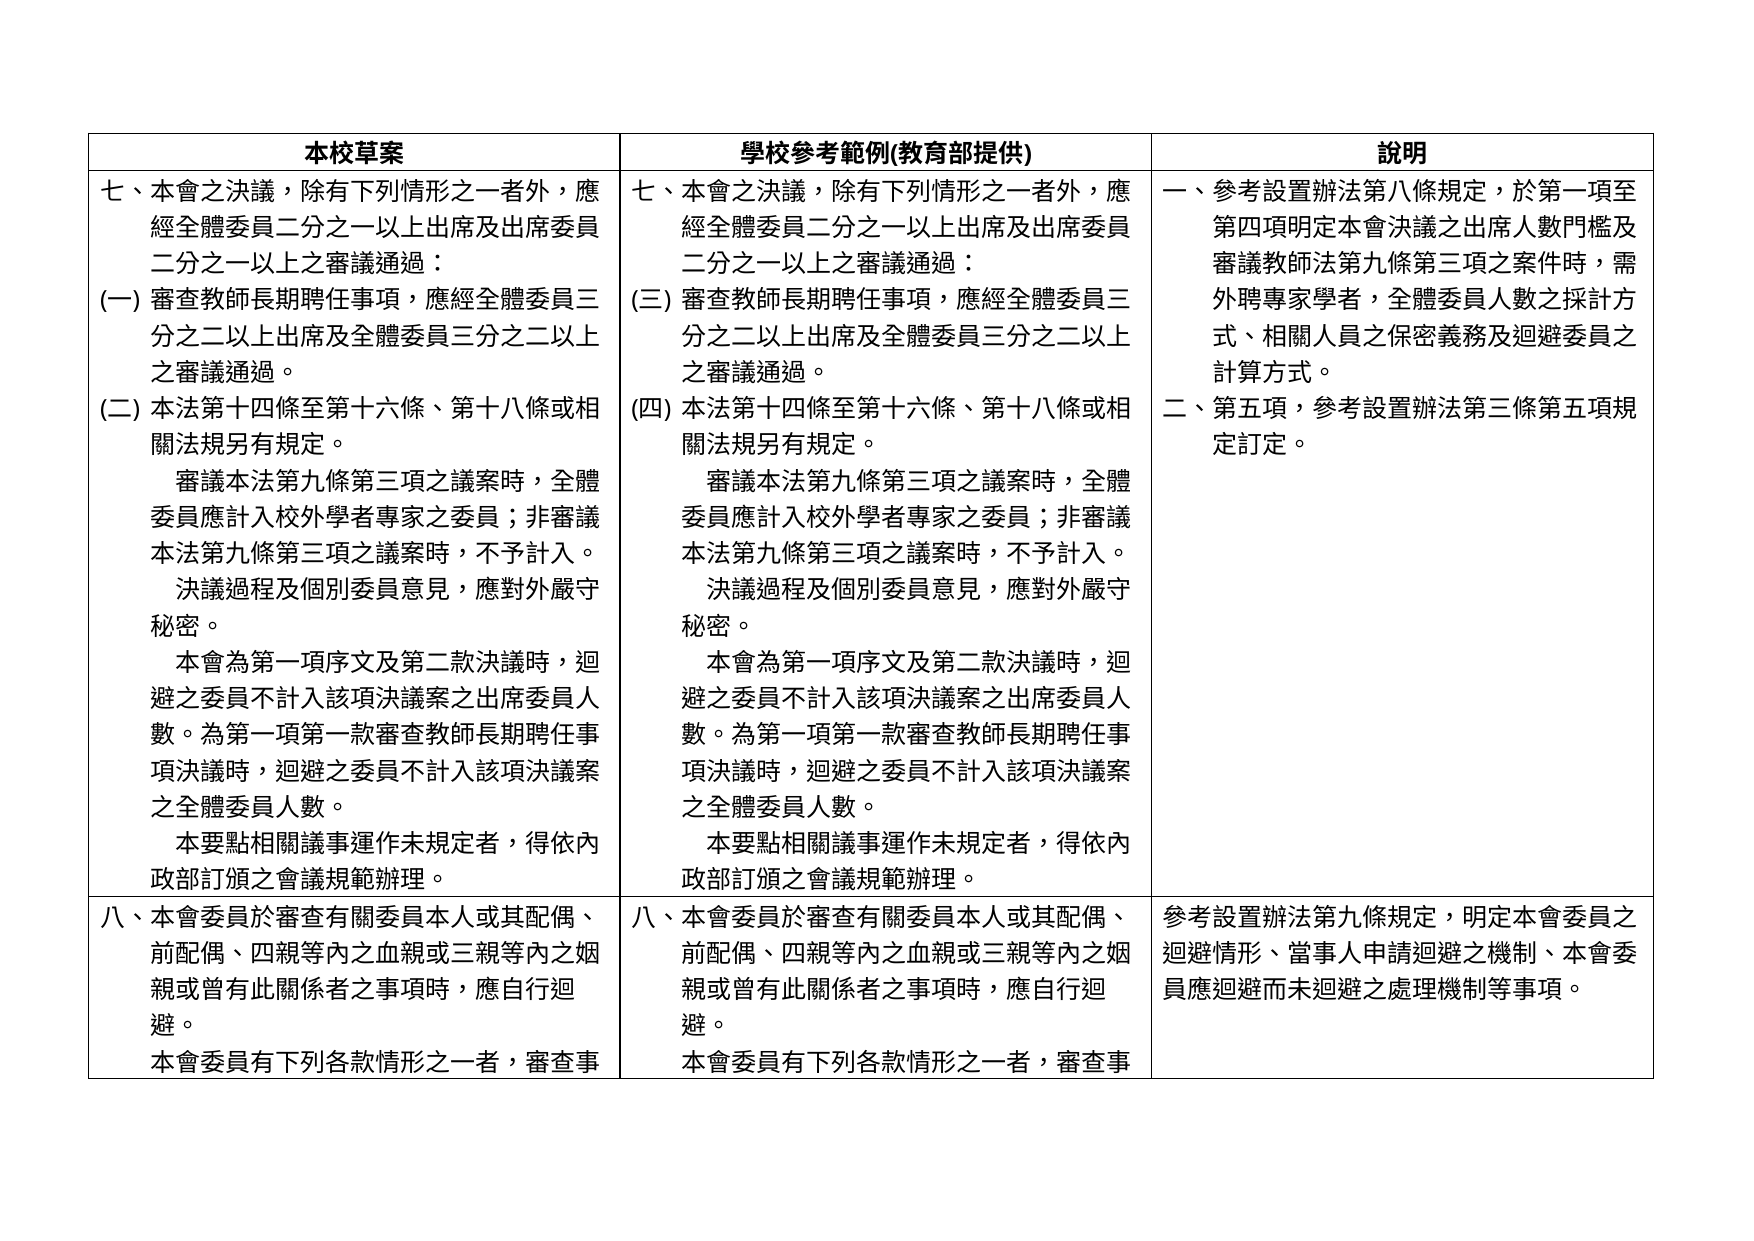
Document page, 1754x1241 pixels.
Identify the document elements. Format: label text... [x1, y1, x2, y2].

table_cell 一、參考設置辦法第八條規定，於第一項至第四項明定本會決議之出席人數門檻及審議教師法第九條第三項之案件時，需外聘專家學者，全體委員人數之採計方式、相關人員之保密義務及迴避委員之計算方式。 二、第五項，參考設置辦法第三條第五項規定訂定。 [1152, 171, 1653, 896]
table_header 學校參考範例(教育部提供) [621, 134, 1151, 170]
table_cell 參考設置辦法第九條規定，明定本會委員之迴避情形、當事人申請迴避之機制、本會委員應迴避而未迴避之處理機制等事項。 [1152, 897, 1653, 1078]
table_cell 八、本會委員於審查有關委員本人或其配偶、前配偶、四親等內之血親或三親等內之姻親或曾有此關係者之事項時，應自行迴避。 本會委員有下列各款情形之一者，審查事 [89, 897, 619, 1078]
table_cell 七、本會之決議，除有下列情形之一者外，應經全體委員二分之一以上出席及出席委員二分之一以上之審議通過： 審查教師長期聘任事項，應經全體委員三分之二以上出席及全體委員三分之二以上之審議通過。 本法第十四條至第十六條、第十八條或相關法規另有規定。 審議本法第九條第三項之議案時，全體委員應計入校外學者專家之委員；非審議本法第九條第三項之議案時，不予計入。 決議過程及個別委員意見，應對外嚴守秘密。 本會為第一項序文及第二款決議時，迴避之委員不計入該項決議案之出席委員人數。為第一項第一款審查教師長期聘任事項決議時，迴避之委員不計入該項決議案之全體委員人數。 本要點相關議事運作未規定者，得依內政部訂頒之會議規範辦理。 [89, 171, 619, 896]
table_cell 八、本會委員於審查有關委員本人或其配偶、前配偶、四親等內之血親或三親等內之姻親或曾有此關係者之事項時，應自行迴避。 本會委員有下列各款情形之一者，審查事 [621, 897, 1151, 1078]
table_header 說明 [1152, 134, 1653, 170]
table_header 本校草案 [89, 134, 619, 170]
table_cell 七、本會之決議，除有下列情形之一者外，應經全體委員二分之一以上出席及出席委員二分之一以上之審議通過： 審查教師長期聘任事項，應經全體委員三分之二以上出席及全體委員三分之二以上之審議通過。 本法第十四條至第十六條、第十八條或相關法規另有規定。 審議本法第九條第三項之議案時，全體委員應計入校外學者專家之委員；非審議本法第九條第三項之議案時，不予計入。 決議過程及個別委員意見，應對外嚴守秘密。 本會為第一項序文及第二款決議時，迴避之委員不計入該項決議案之出席委員人數。為第一項第一款審查教師長期聘任事項決議時，迴避之委員不計入該項決議案之全體委員人數。 本要點相關議事運作未規定者，得依內政部訂頒之會議規範辦理。 [621, 171, 1151, 896]
